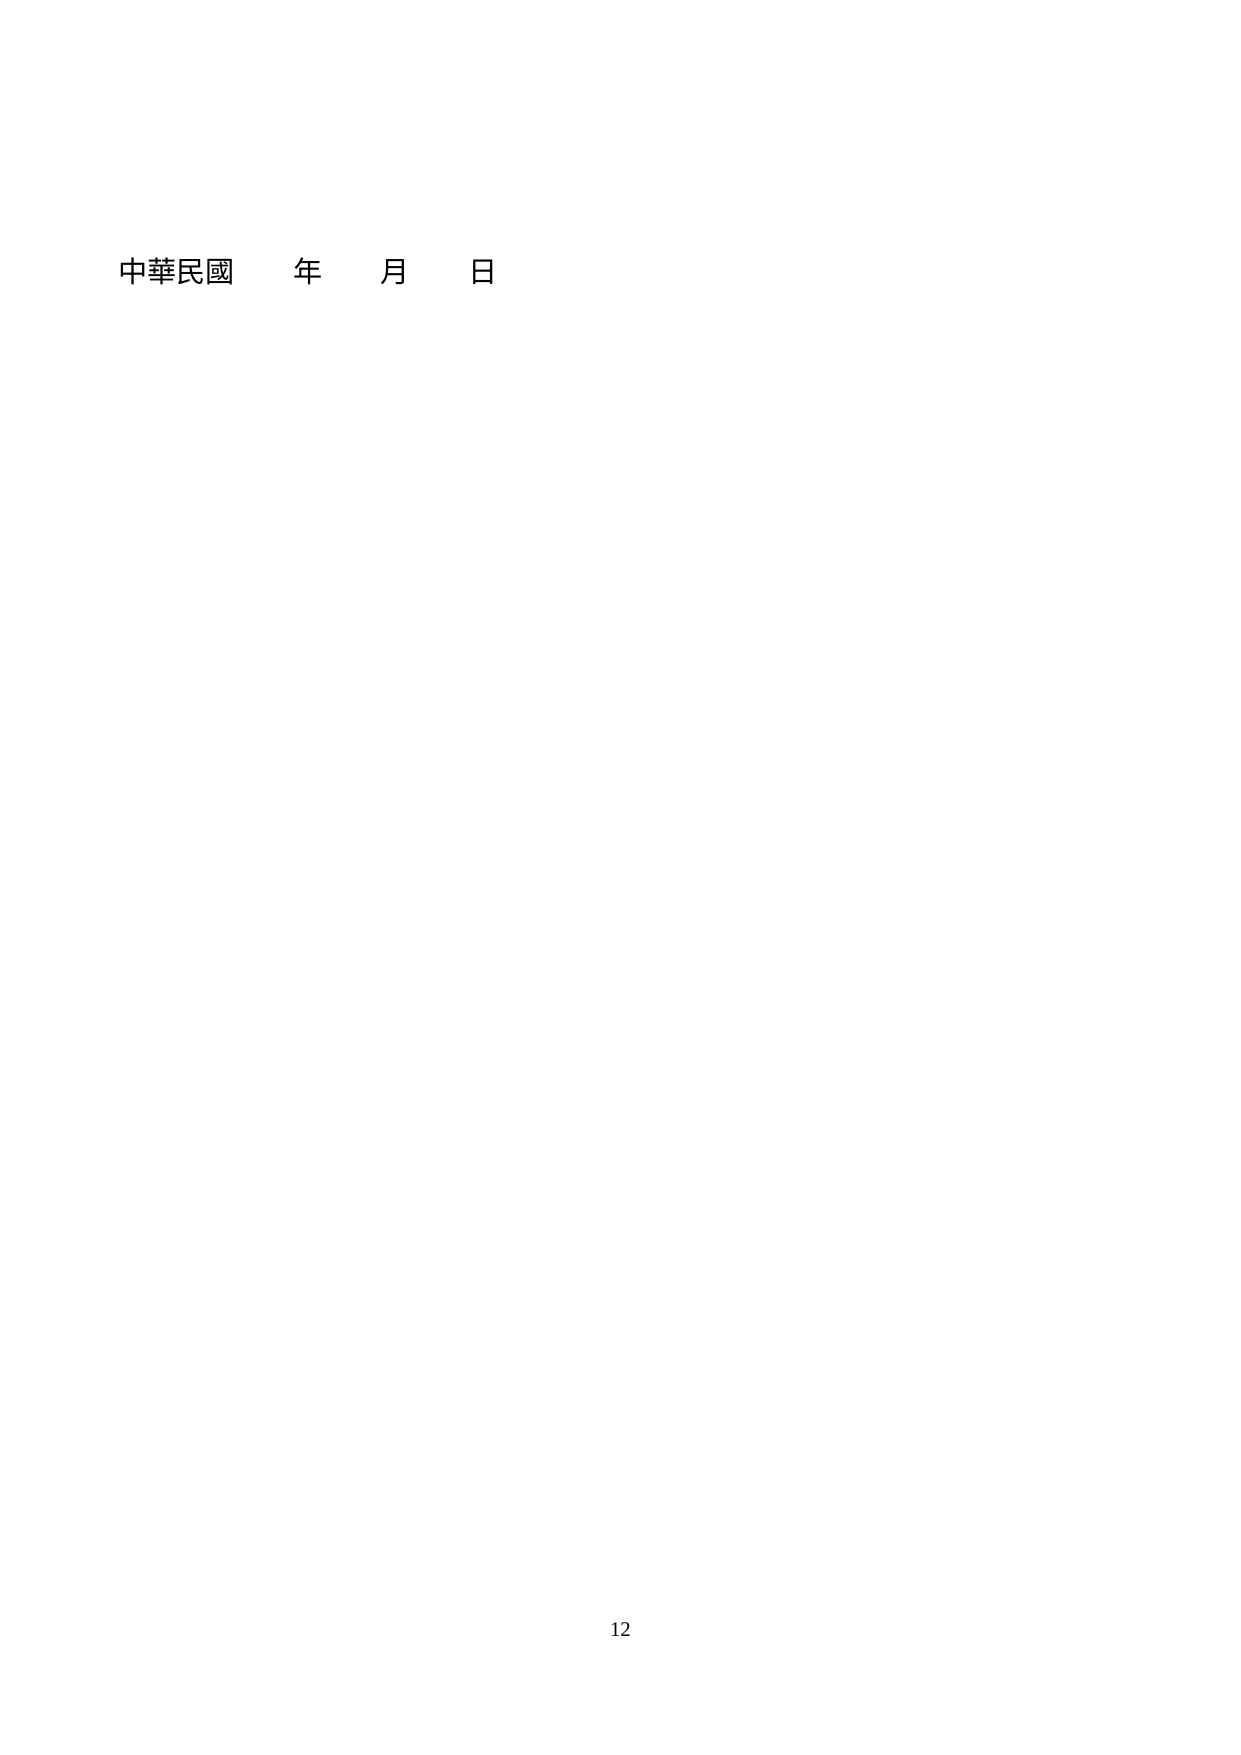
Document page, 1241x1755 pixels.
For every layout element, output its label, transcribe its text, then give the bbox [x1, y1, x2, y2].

text 中華民國 年 月 日 [118, 228, 1122, 290]
